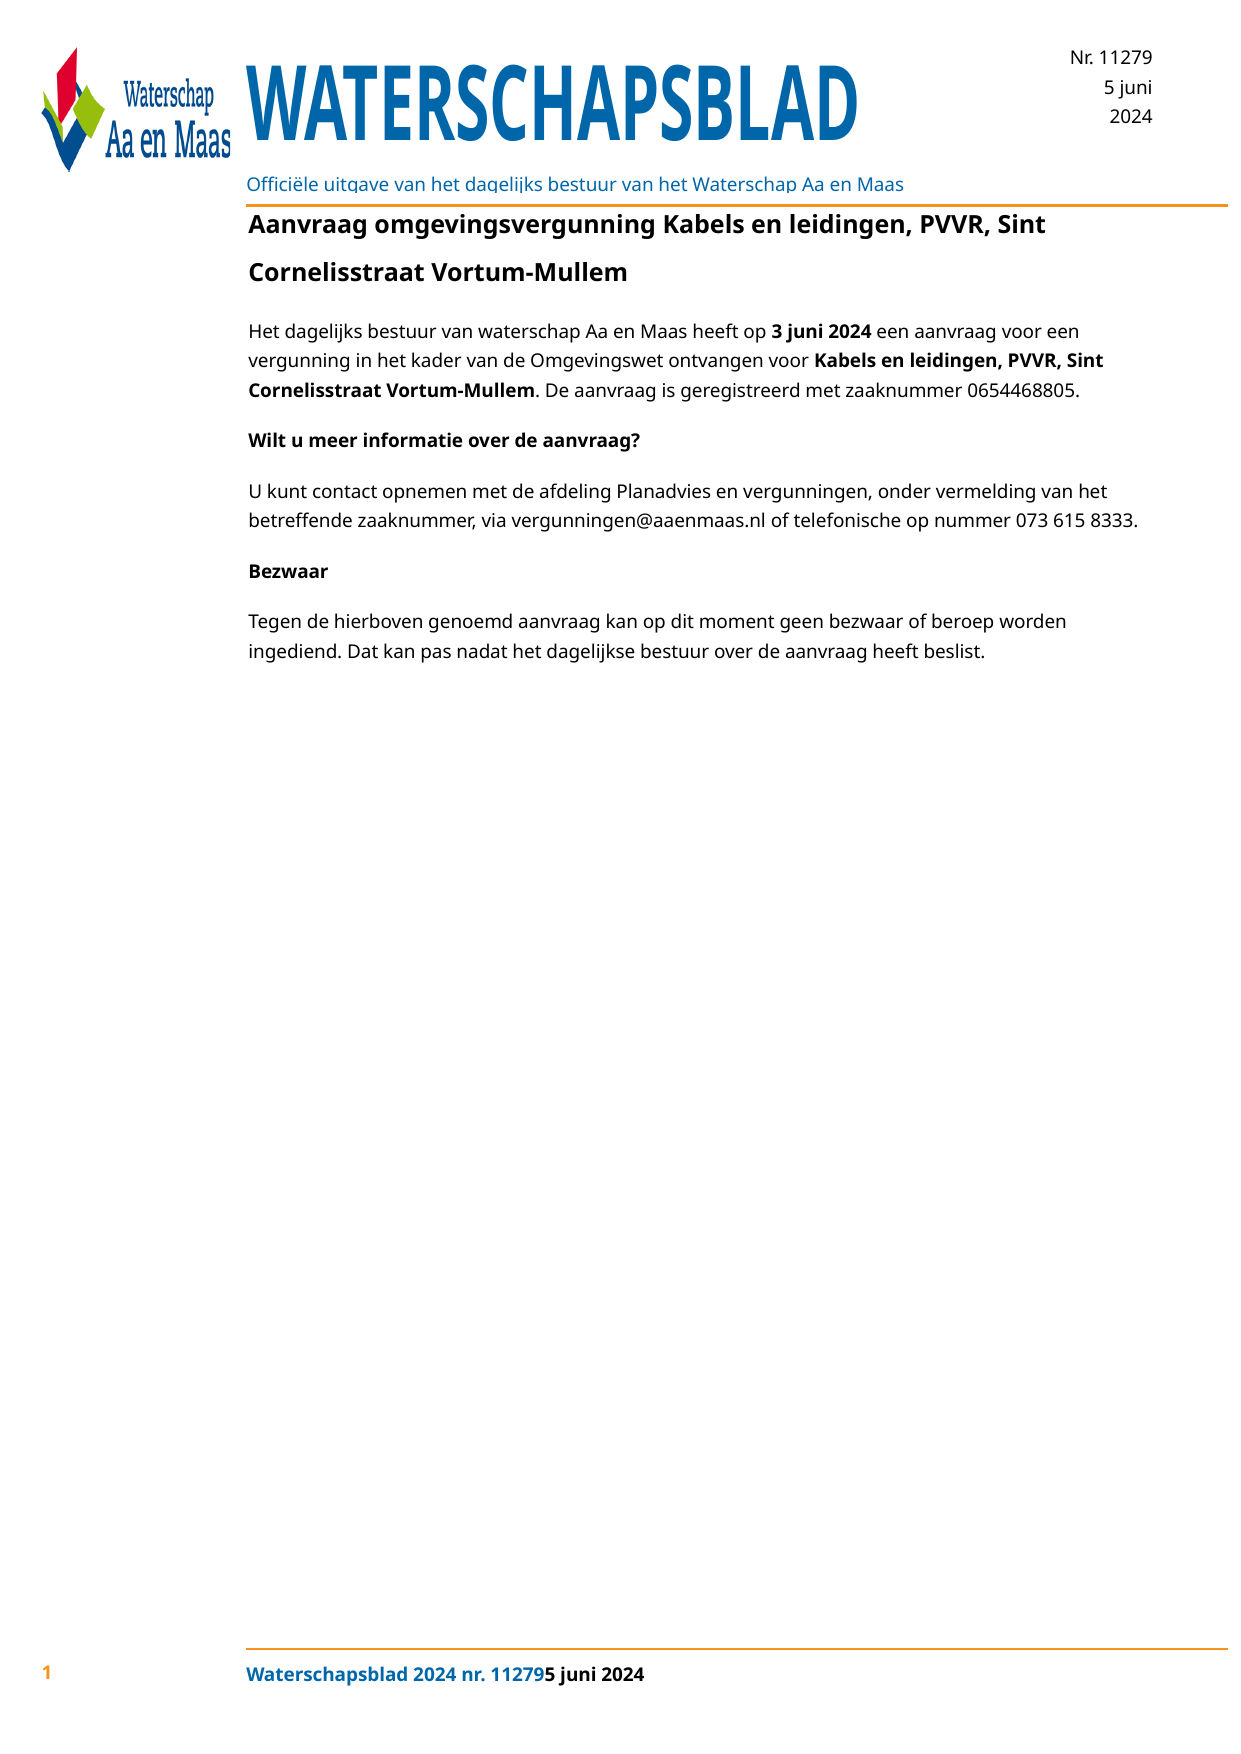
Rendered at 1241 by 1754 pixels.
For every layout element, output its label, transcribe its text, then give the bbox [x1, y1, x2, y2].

text Wilt u meer informatie over de aanvraag? [248, 427, 1152, 453]
text Bezwaar [248, 558, 1152, 584]
text Aanvraag omgevingsvergunning Kabels en leidingen, PVVR, Sint Cornelisstraat Vortum-Mullem [248, 207, 1152, 288]
text Het dagelijks bestuur van waterschap Aa en Maas heeft op 3 juni 2024 een aanvraag voor een vergunning in het kader van de Omgevingswet ontvangen voor Kabels en leidingen, PVVR, Sint Cornelisstraat Vortum-Mullem. De aanvraag is geregistreerd met zaaknummer 0654468805. [248, 318, 1152, 403]
text U kunt contact opnemen met de afdeling Planadvies en vergunningen, onder vermelding van het betreffende zaaknummer, via vergunningen@aaenmaas.nl of telefonische op nummer 073 615 8333. [248, 478, 1152, 533]
picture [41, 47, 231, 172]
text Tegen de hierboven genoemd aanvraag kan op dit moment geen bezwaar of beroep worden ingediend. Dat kan pas nadat het dagelijkse bestuur over de aanvraag heeft beslist. [248, 608, 1152, 664]
